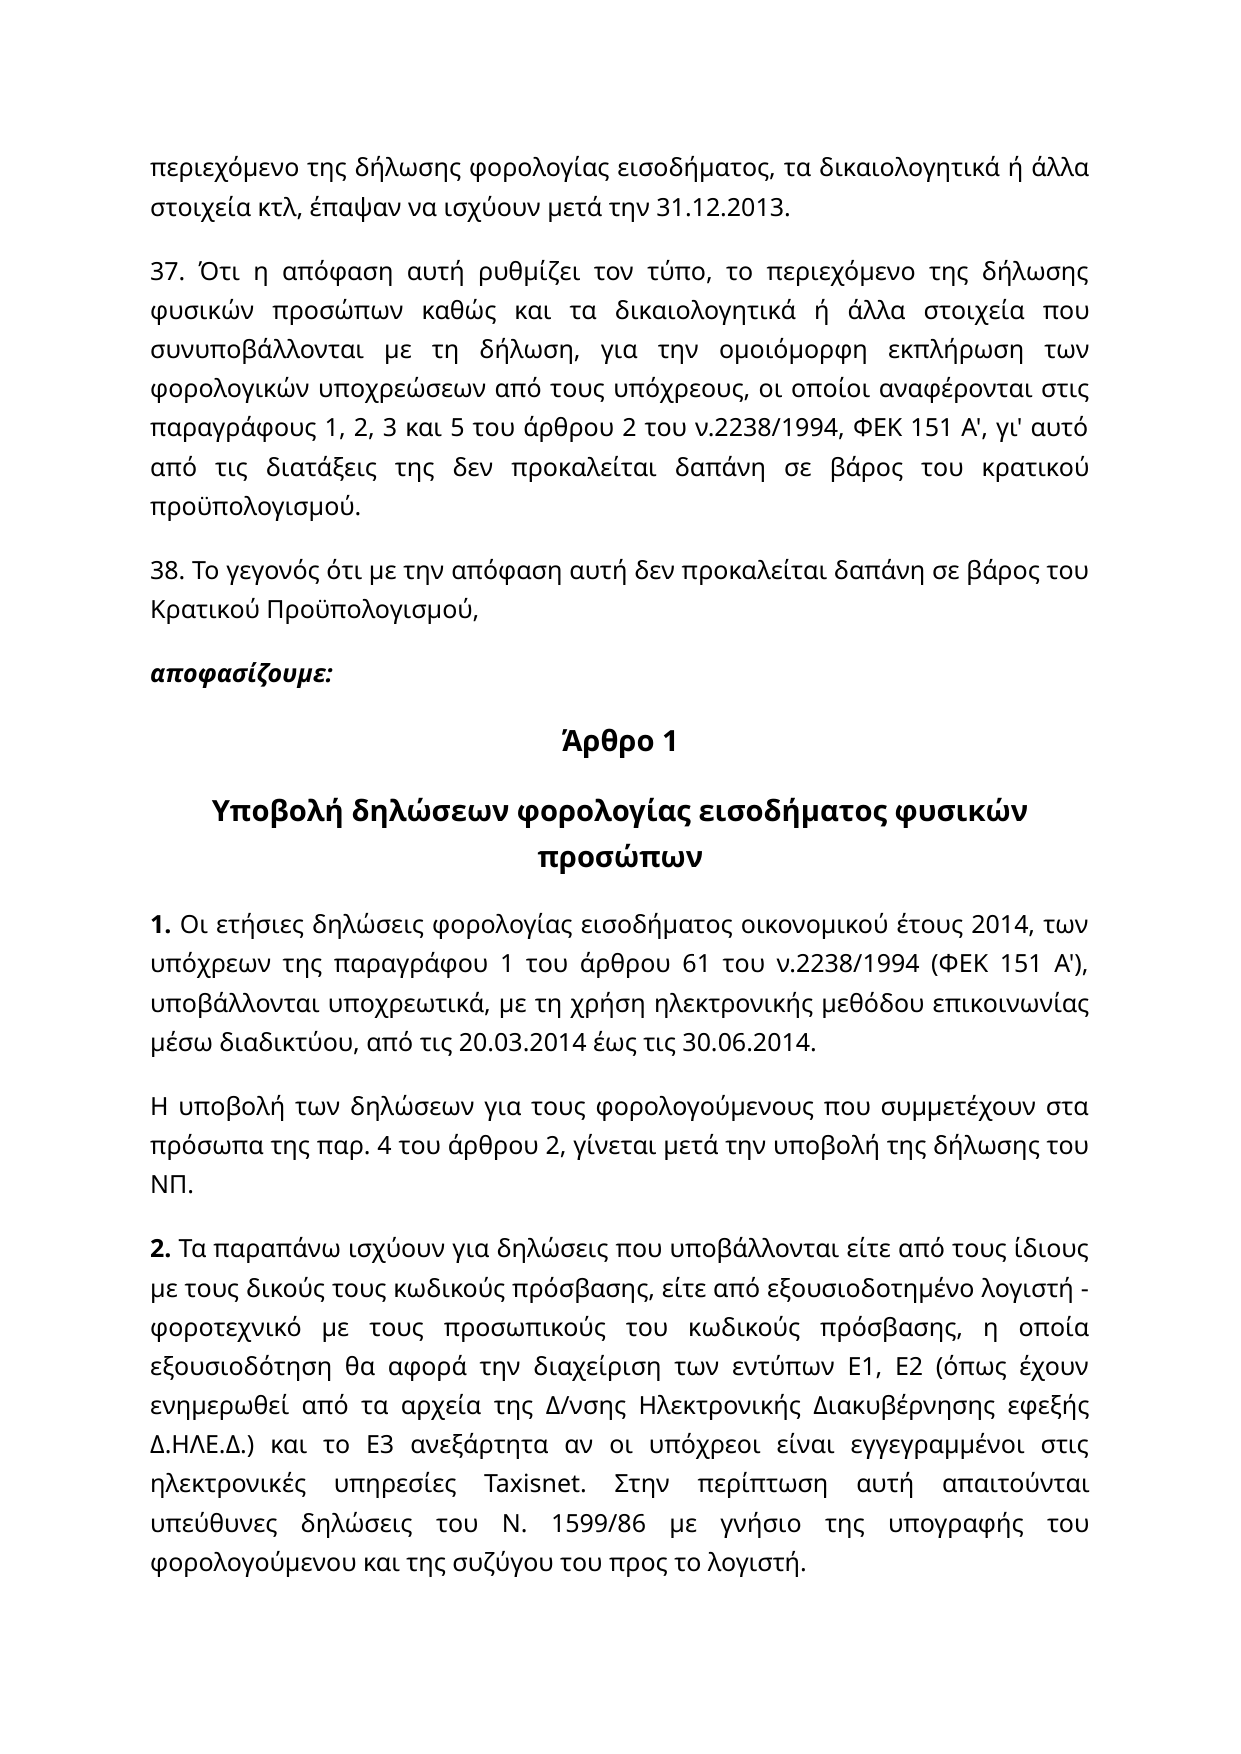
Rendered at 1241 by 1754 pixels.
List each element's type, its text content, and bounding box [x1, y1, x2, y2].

text Η υποβολή των δηλώσεων για τους φορολογούμενους που συμμετέχουν στα πρόσωπα της παρ. 4 του άρθρου 2, γίνεται μετά την υποβολή της δήλωσης του ΝΠ. [150, 1088, 1090, 1201]
text περιεχόμενο της δήλωσης φορολογίας εισοδήματος, τα δικαιολογητικά ή άλλα στοιχεία κτλ, έπαψαν να ισχύουν μετά την 31.12.2013. [150, 150, 1090, 223]
text 38. Το γεγονός ότι με την απόφαση αυτή δεν προκαλείται δαπάνη σε βάρος του Κρατικού Προϋπολογισμού, [150, 552, 1090, 626]
text αποφασίζουμε: [150, 656, 1090, 690]
text 1. Οι ετήσιες δηλώσεις φορολογίας εισοδήματος οικονομικού έτους 2014, των υπόχρεων της παραγράφου 1 του άρθρου 61 του ν.2238/1994 (ΦΕΚ 151 Α'), υποβάλλονται υποχρεωτικά, με τη χρήση ηλεκτρονικής μεθόδου επικοινωνίας μέσω διαδικτύου, από τις 20.03.2014 έως τις 30.06.2014. [150, 907, 1090, 1058]
text 37. Ότι η απόφαση αυτή ρυθμίζει τον τύπο, το περιεχόμενο της δήλωσης φυσικών προσώπων καθώς και τα δικαιολογητικά ή άλλα στοιχεία που συνυποβάλλονται με τη δήλωση, για την ομοιόμορφη εκπλήρωση των φορολογικών υποχρεώσεων από τους υπόχρεους, οι οποίοι αναφέρονται στις παραγράφους 1, 2, 3 και 5 του άρθρου 2 του ν.2238/1994, ΦΕΚ 151 Α', γι' αυτό από τις διατάξεις της δεν προκαλείται δαπάνη σε βάρος του κρατικού προϋπολογισμού. [150, 253, 1090, 522]
subtitle Υποβολή δηλώσεων φορολογίας εισοδήματος φυσικών προσώπων [150, 791, 1090, 876]
subtitle Άρθρο 1 [150, 720, 1090, 760]
text 2. Τα παραπάνω ισχύουν για δηλώσεις που υποβάλλονται είτε από τους ίδιους με τους δικούς τους κωδικούς πρόσβασης, είτε από εξουσιοδοτημένο λογιστή - φοροτεχνικό με τους προσωπικούς του κωδικούς πρόσβασης, η οποία εξουσιοδότηση θα αφορά την διαχείριση των εντύπων Ε1, Ε2 (όπως έχουν ενημερωθεί από τα αρχεία της Δ/νσης Ηλεκτρονικής Διακυβέρνησης εφεξής Δ.ΗΛΕ.Δ.) και το Ε3 ανεξάρτητα αν οι υπόχρεοι είναι εγγεγραμμένοι στις ηλεκτρονικές υπηρεσίες Taxisnet. Στην περίπτωση αυτή απαιτούνται υπεύθυνες δηλώσεις του Ν. 1599/86 με γνήσιο της υπογραφής του φορολογούμενου και της συζύγου του προς το λογιστή. [150, 1231, 1090, 1578]
